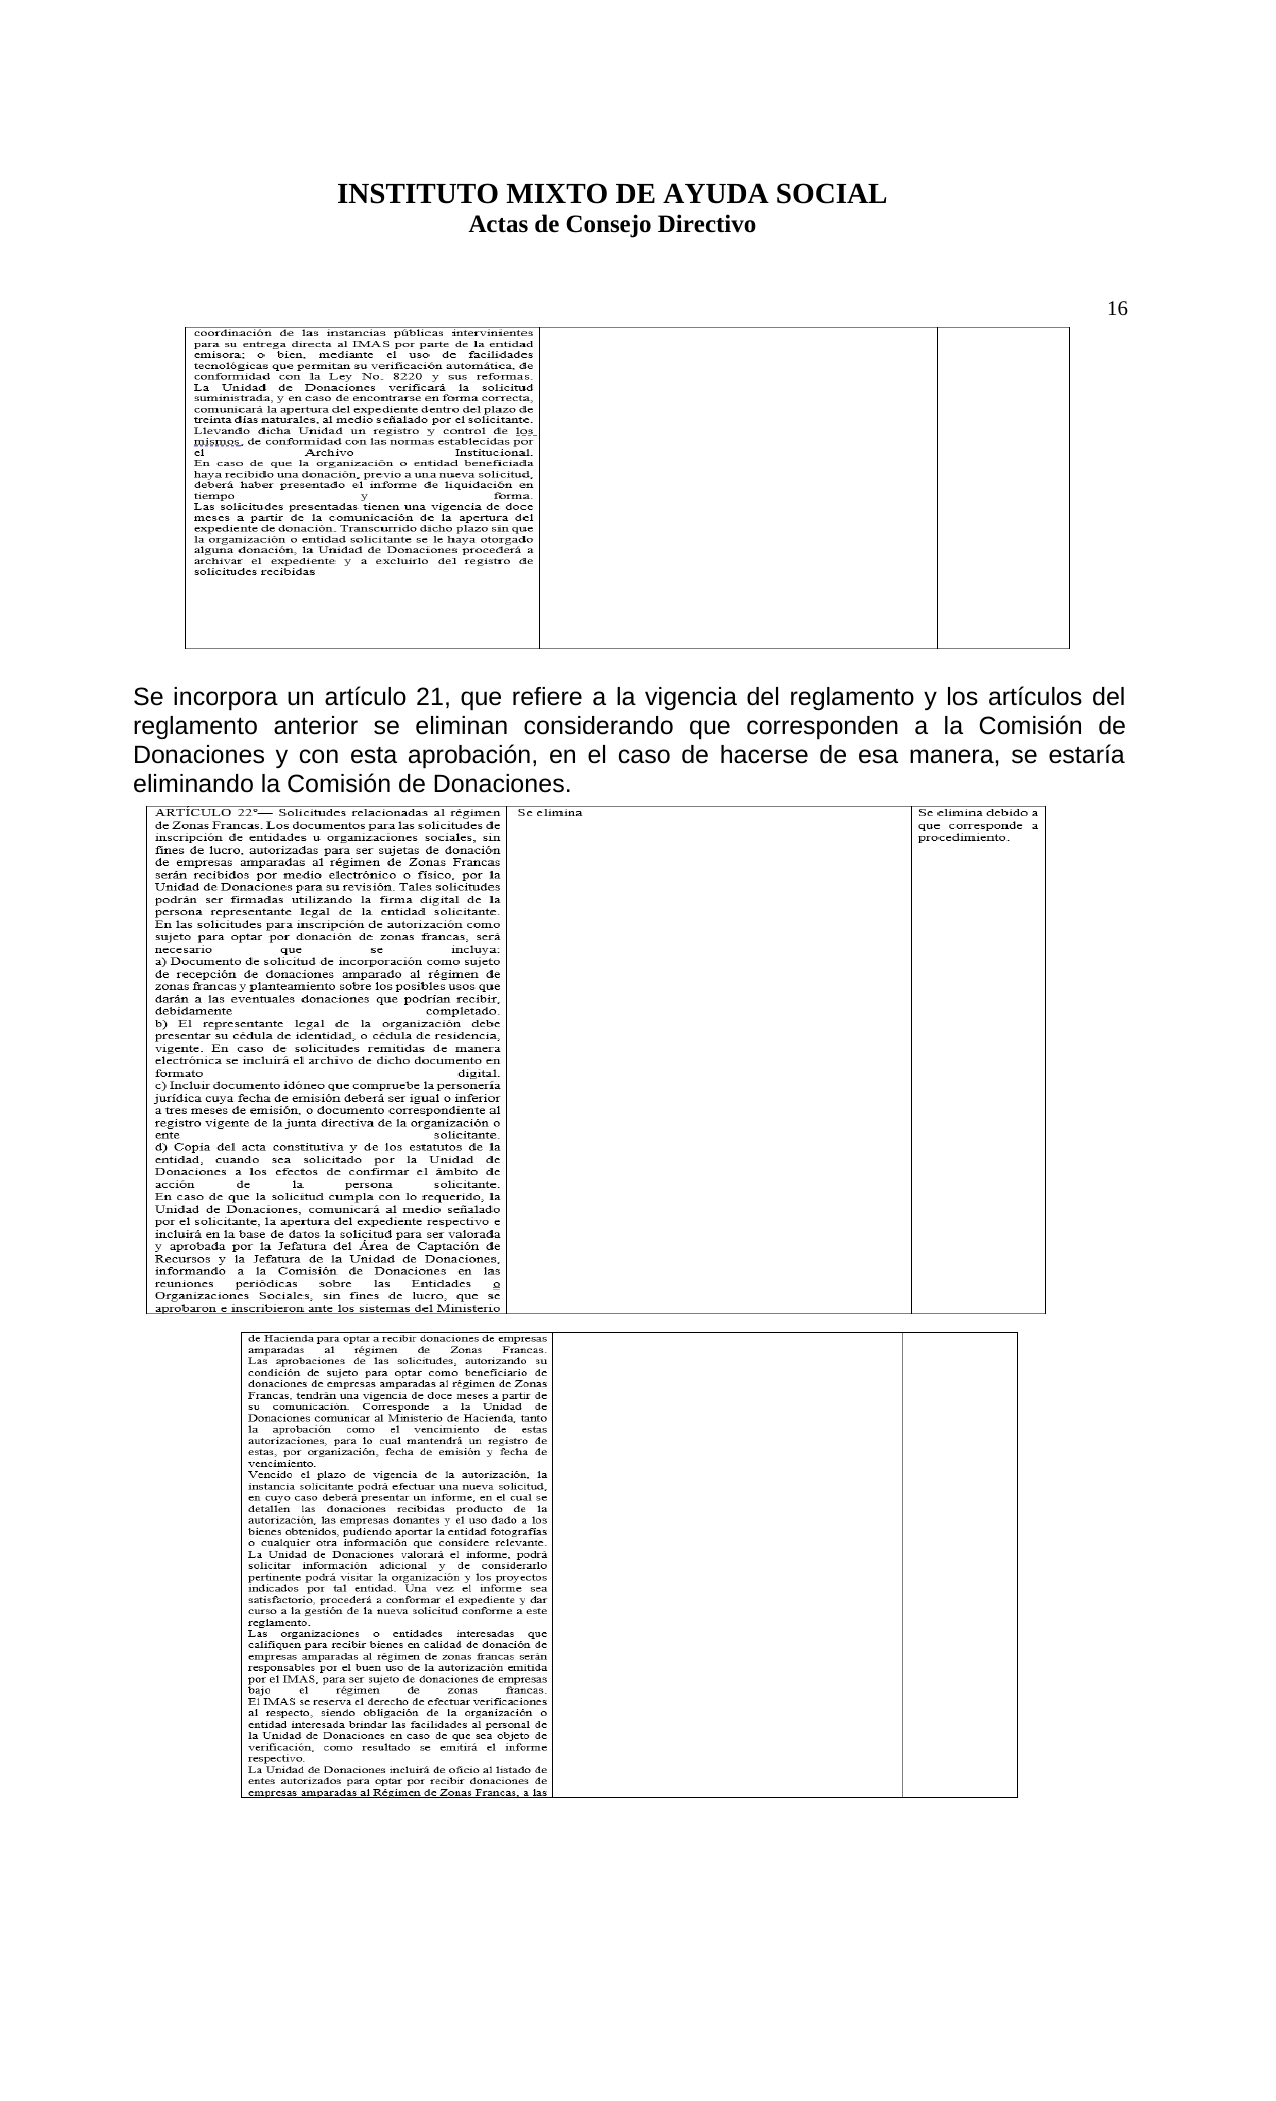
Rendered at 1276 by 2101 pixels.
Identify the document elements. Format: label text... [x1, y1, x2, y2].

text Se incorpora un artículo 21, que refiere a la vigencia del reglamento y los artículos del reglamento anterior se eliminan considerando que corresponden a la Comisión de Donaciones y con esta aprobación, en el caso de hacerse de esa manera, se estaría eliminando la Comisión de Donaciones. [133, 682, 1127, 797]
